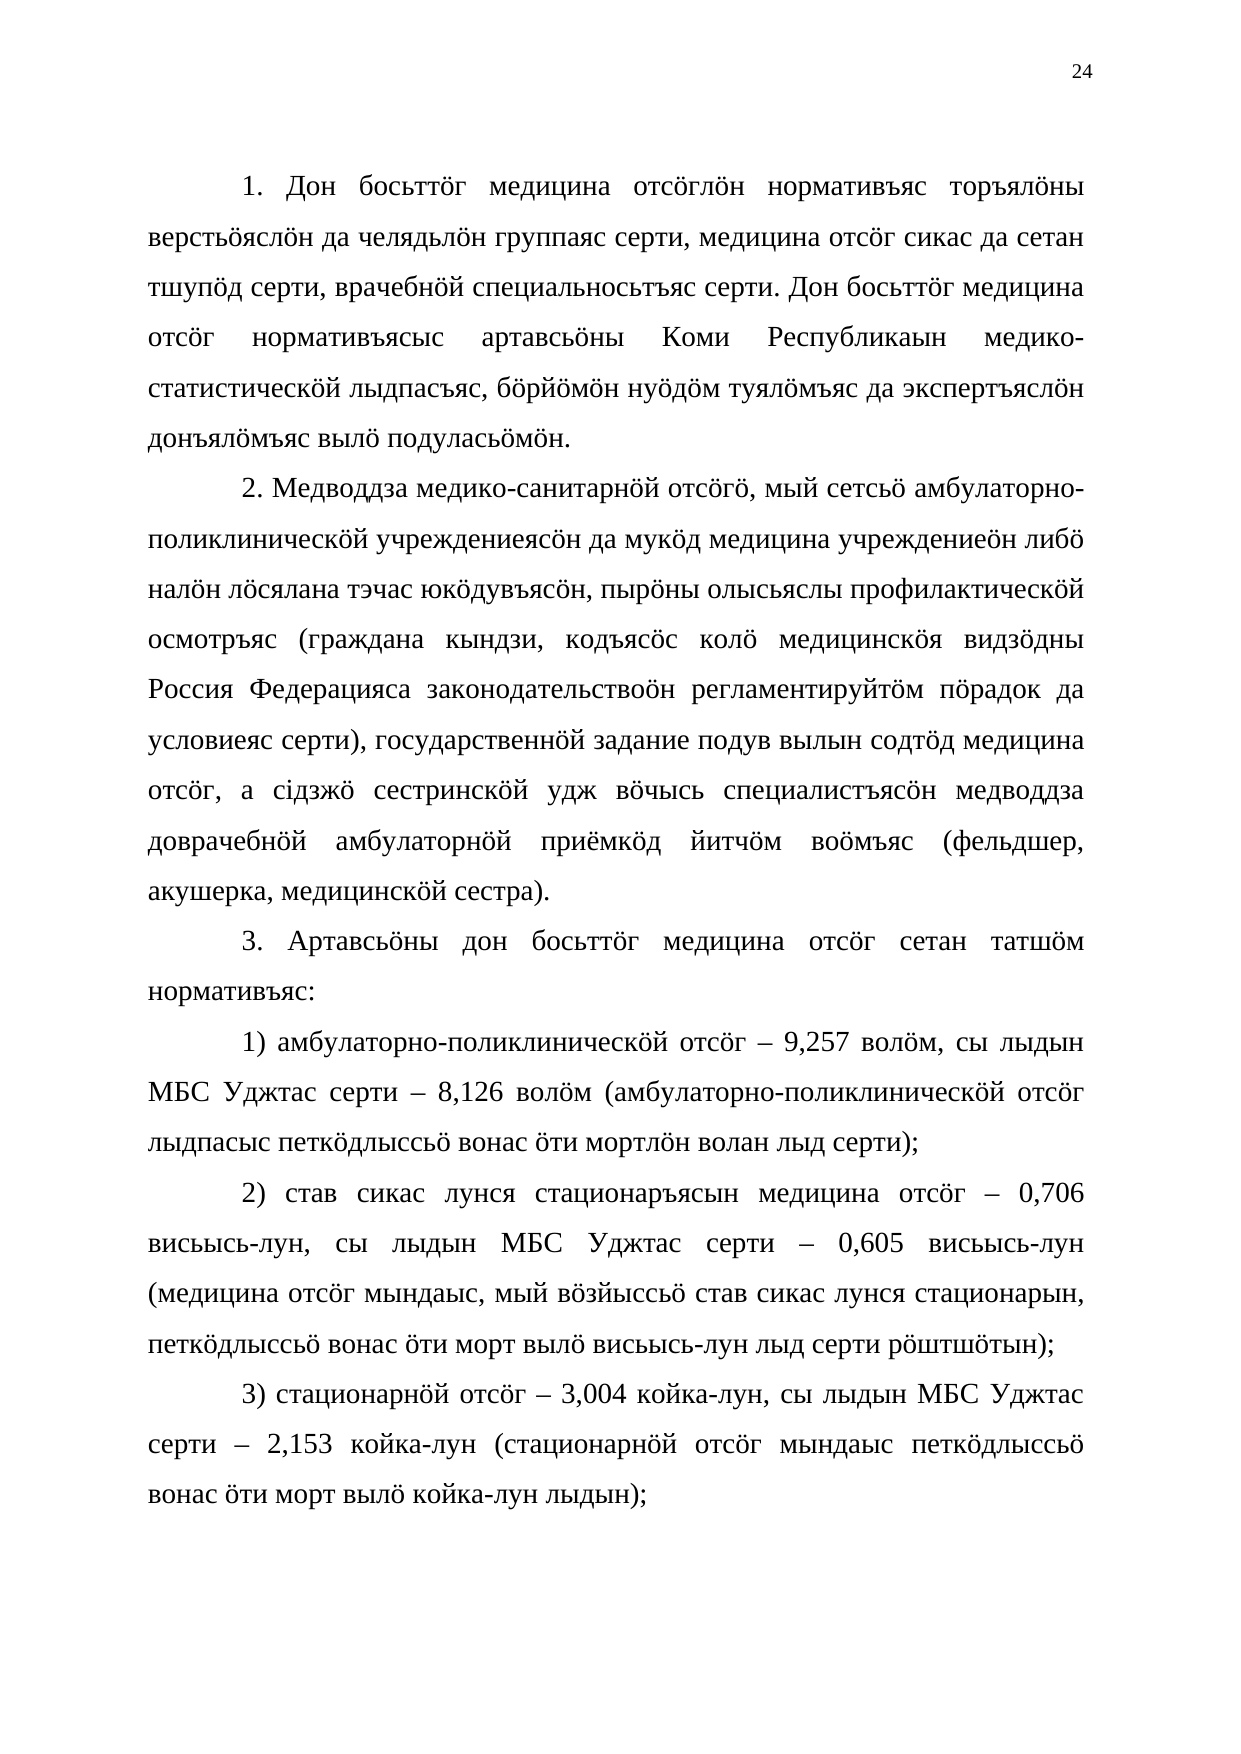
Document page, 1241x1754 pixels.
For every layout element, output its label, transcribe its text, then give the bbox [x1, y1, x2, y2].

text 3) стационарнöй отсöг – 3,004 койка-лун, сы лыдын МБС Уджтас серти – 2,153 койка-лун (стационарнöй отсöг мындаыс петкöдлыссьö вонас öти морт вылö койка-лун лыдын); [148, 1376, 1085, 1510]
text 1) амбулаторно-поликлиническöй отсöг – 9,257 волöм, сы лыдын МБС Уджтас серти – 8,126 волöм (амбулаторно-поликлиническöй отсöг лыдпасыс петкöдлыссьö вонас öти мортлöн волан лыд серти); [148, 1024, 1085, 1158]
text 2. Медводдза медико-санитарнöй отсöгö, мый сетсьö амбулаторно-поликлиническöй учреждениеясöн да мукöд медицина учреждениеöн либö налöн лöсялана тэчас юкöдувъясöн, пырöны олысьяслы профилактическöй осмотръяс (граждана кындзи, кодъясöс колö медицинскöя видзöдны Россия Федерацияса законодательствоöн регламентируйтöм пöрадок да условиеяс серти), государственнöй задание подув вылын содтöд медицина отсöг, а сідзжö сестринскöй удж вöчысь специалистъясöн медводдза доврачебнöй амбулаторнöй приёмкöд йитчöм воöмъяс (фельдшер, акушерка, медицинскöй сестра). [148, 470, 1085, 906]
text 2) став сикас лунся стационаръясын медицина отсöг – 0,706 висьысь-лун, сы лыдын МБС Уджтас серти – 0,605 висьысь-лун (медицина отсöг мындаыс, мый вöзйыссьö став сикас лунся стационарын, петкöдлыссьö вонас öти морт вылö висьысь-лун лыд серти рöштшöтын); [148, 1175, 1085, 1359]
text 1. Дон босьттöг медицина отсöглöн нормативъяс торъялöны верстьöяслöн да челядьлöн группаяс серти, медицина отсöг сикас да сетан тшупöд серти, врачебнöй специальносьтъяс серти. Дон босьттöг медицина отсöг нормативъясыс артавсьöны Коми Республикаын медико-статистическöй лыдпасъяс, бöрйöмöн нуöдöм туялöмъяс да экспертъяслöн донъялöмъяс вылö подуласьöмöн. [148, 168, 1085, 454]
text 3. Артавсьöны дон босьттöг медицина отсöг сетан татшöм нормативъяс: [148, 923, 1085, 1007]
